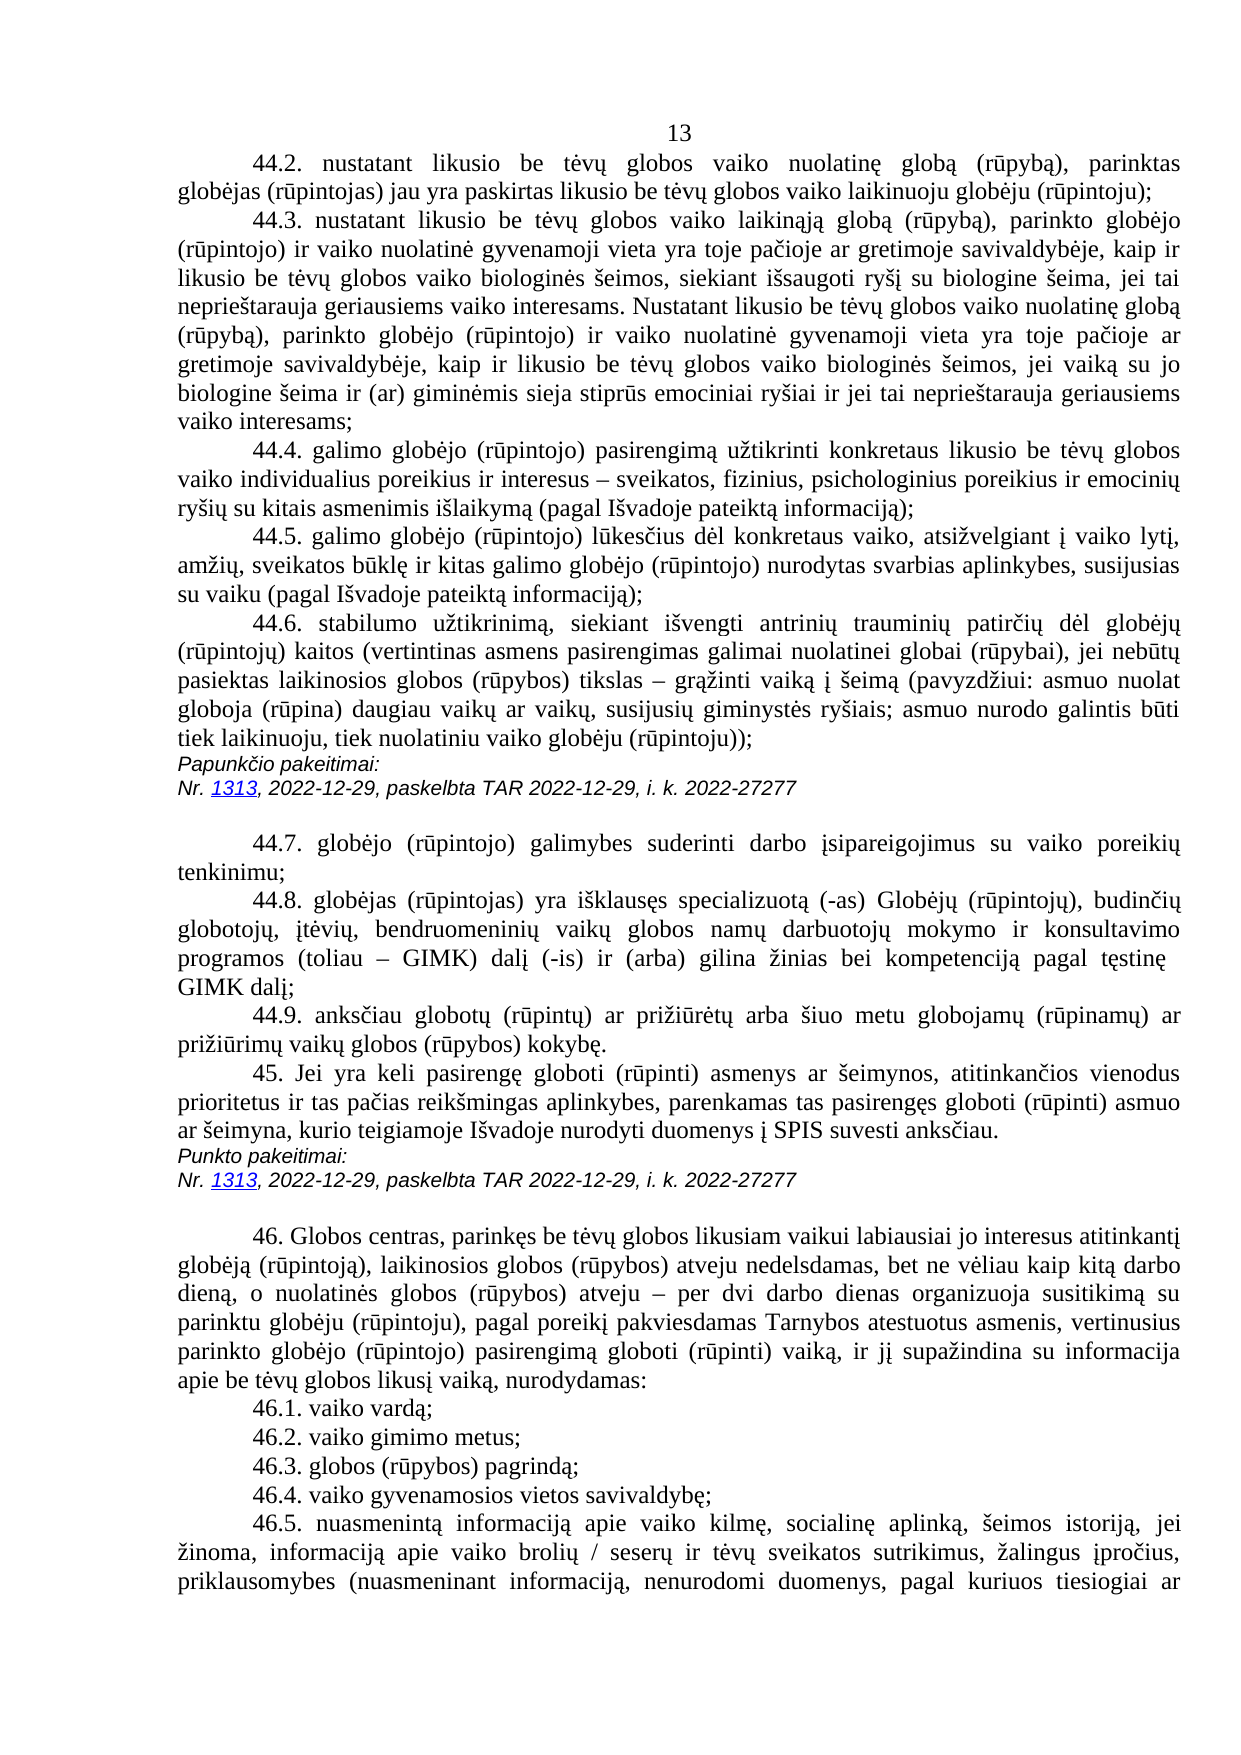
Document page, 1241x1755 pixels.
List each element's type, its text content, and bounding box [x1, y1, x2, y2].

text 46.1. vaiko vardą; [177, 1393, 1181, 1422]
text Punkto pakeitimai: [177, 1144, 1181, 1168]
text 46.3. globos (rūpybos) pagrindą; [177, 1451, 1181, 1480]
text 44.4. galimo globėjo (rūpintojo) pasirengimą užtikrinti konkretaus likusio be tėvų globos vaiko individualius poreikius ir interesus – sveikatos, fizinius, psichologinius poreikius ir emocinių ryšių su kitais asmenimis išlaikymą (pagal Išvadoje pateiktą informaciją); [177, 435, 1181, 521]
text 44.8. globėjas (rūpintojas) yra išklausęs specializuotą (-as) Globėjų (rūpintojų), budinčių globotojų, įtėvių, bendruomeninių vaikų globos namų darbuotojų mokymo ir konsultavimo programos (toliau – GIMK) dalį (-is) ir (arba) gilina žinias bei kompetenciją pagal tęstinę GIMK dalį; [177, 886, 1181, 1001]
text 44.9. anksčiau globotų (rūpintų) ar prižiūrėtų arba šiuo metu globojamų (rūpinamų) ar prižiūrimų vaikų globos (rūpybos) kokybę. [177, 1001, 1181, 1058]
text 44.3. nustatant likusio be tėvų globos vaiko laikinąją globą (rūpybą), parinkto globėjo (rūpintojo) ir vaiko nuolatinė gyvenamoji vieta yra toje pačioje ar gretimoje savivaldybėje, kaip ir likusio be tėvų globos vaiko biologinės šeimos, siekiant išsaugoti ryšį su biologine šeima, jei tai neprieštarauja geriausiems vaiko interesams. Nustatant likusio be tėvų globos vaiko nuolatinę globą (rūpybą), parinkto globėjo (rūpintojo) ir vaiko nuolatinė gyvenamoji vieta yra toje pačioje ar gretimoje savivaldybėje, kaip ir likusio be tėvų globos vaiko biologinės šeimos, jei vaiką su jo biologine šeima ir (ar) giminėmis sieja stiprūs emociniai ryšiai ir jei tai neprieštarauja geriausiems vaiko interesams; [177, 205, 1181, 435]
text 46.5. nuasmenintą informaciją apie vaiko kilmę, socialinę aplinką, šeimos istoriją, jei žinoma, informaciją apie vaiko brolių / seserų ir tėvų sveikatos sutrikimus, žalingus įpročius, priklausomybes (nuasmeninant informaciją, nenurodomi duomenys, pagal kuriuos tiesiogiai ar [177, 1508, 1181, 1595]
text 44.6. stabilumo užtikrinimą, siekiant išvengti antrinių trauminių patirčių dėl globėjų (rūpintojų) kaitos (vertintinas asmens pasirengimas galimai nuolatinei globai (rūpybai), jei nebūtų pasiektas laikinosios globos (rūpybos) tikslas – grąžinti vaiką į šeimą (pavyzdžiui: asmuo nuolat globoja (rūpina) daugiau vaikų ar vaikų, susijusių giminystės ryšiais; asmuo nurodo galintis būti tiek laikinuoju, tiek nuolatiniu vaiko globėju (rūpintoju)); [177, 608, 1181, 751]
text 44.2. nustatant likusio be tėvų globos vaiko nuolatinę globą (rūpybą), parinktas globėjas (rūpintojas) jau yra paskirtas likusio be tėvų globos vaiko laikinuoju globėju (rūpintoju); [177, 148, 1181, 205]
text Nr. 1313, 2022-12-29, paskelbta TAR 2022-12-29, i. k. 2022-27277 [177, 775, 1181, 799]
text Papunkčio pakeitimai: [177, 751, 1181, 775]
text 45. Jei yra keli pasirengę globoti (rūpinti) asmenys ar šeimynos, atitinkančios vienodus prioritetus ir tas pačias reikšmingas aplinkybes, parenkamas tas pasirengęs globoti (rūpinti) asmuo ar šeimyna, kurio teigiamoje Išvadoje nurodyti duomenys į SPIS suvesti anksčiau. [177, 1058, 1181, 1144]
text 46.2. vaiko gimimo metus; [177, 1422, 1181, 1451]
text 44.5. galimo globėjo (rūpintojo) lūkesčius dėl konkretaus vaiko, atsižvelgiant į vaiko lytį, amžių, sveikatos būklę ir kitas galimo globėjo (rūpintojo) nurodytas svarbias aplinkybes, susijusias su vaiku (pagal Išvadoje pateiktą informaciją); [177, 521, 1181, 608]
text 44.7. globėjo (rūpintojo) galimybes suderinti darbo įsipareigojimus su vaiko poreikių tenkinimu; [177, 828, 1181, 886]
text 46. Globos centras, parinkęs be tėvų globos likusiam vaikui labiausiai jo interesus atitinkantį globėją (rūpintoją), laikinosios globos (rūpybos) atveju nedelsdamas, bet ne vėliau kaip kitą darbo dieną, o nuolatinės globos (rūpybos) atveju – per dvi darbo dienas organizuoja susitikimą su parinktu globėju (rūpintoju), pagal poreikį pakviesdamas Tarnybos atestuotus asmenis, vertinusius parinkto globėjo (rūpintojo) pasirengimą globoti (rūpinti) vaiką, ir jį supažindina su informacija apie be tėvų globos likusį vaiką, nurodydamas: [177, 1221, 1181, 1393]
text Nr. 1313, 2022-12-29, paskelbta TAR 2022-12-29, i. k. 2022-27277 [177, 1168, 1181, 1192]
text 46.4. vaiko gyvenamosios vietos savivaldybę; [177, 1480, 1181, 1508]
